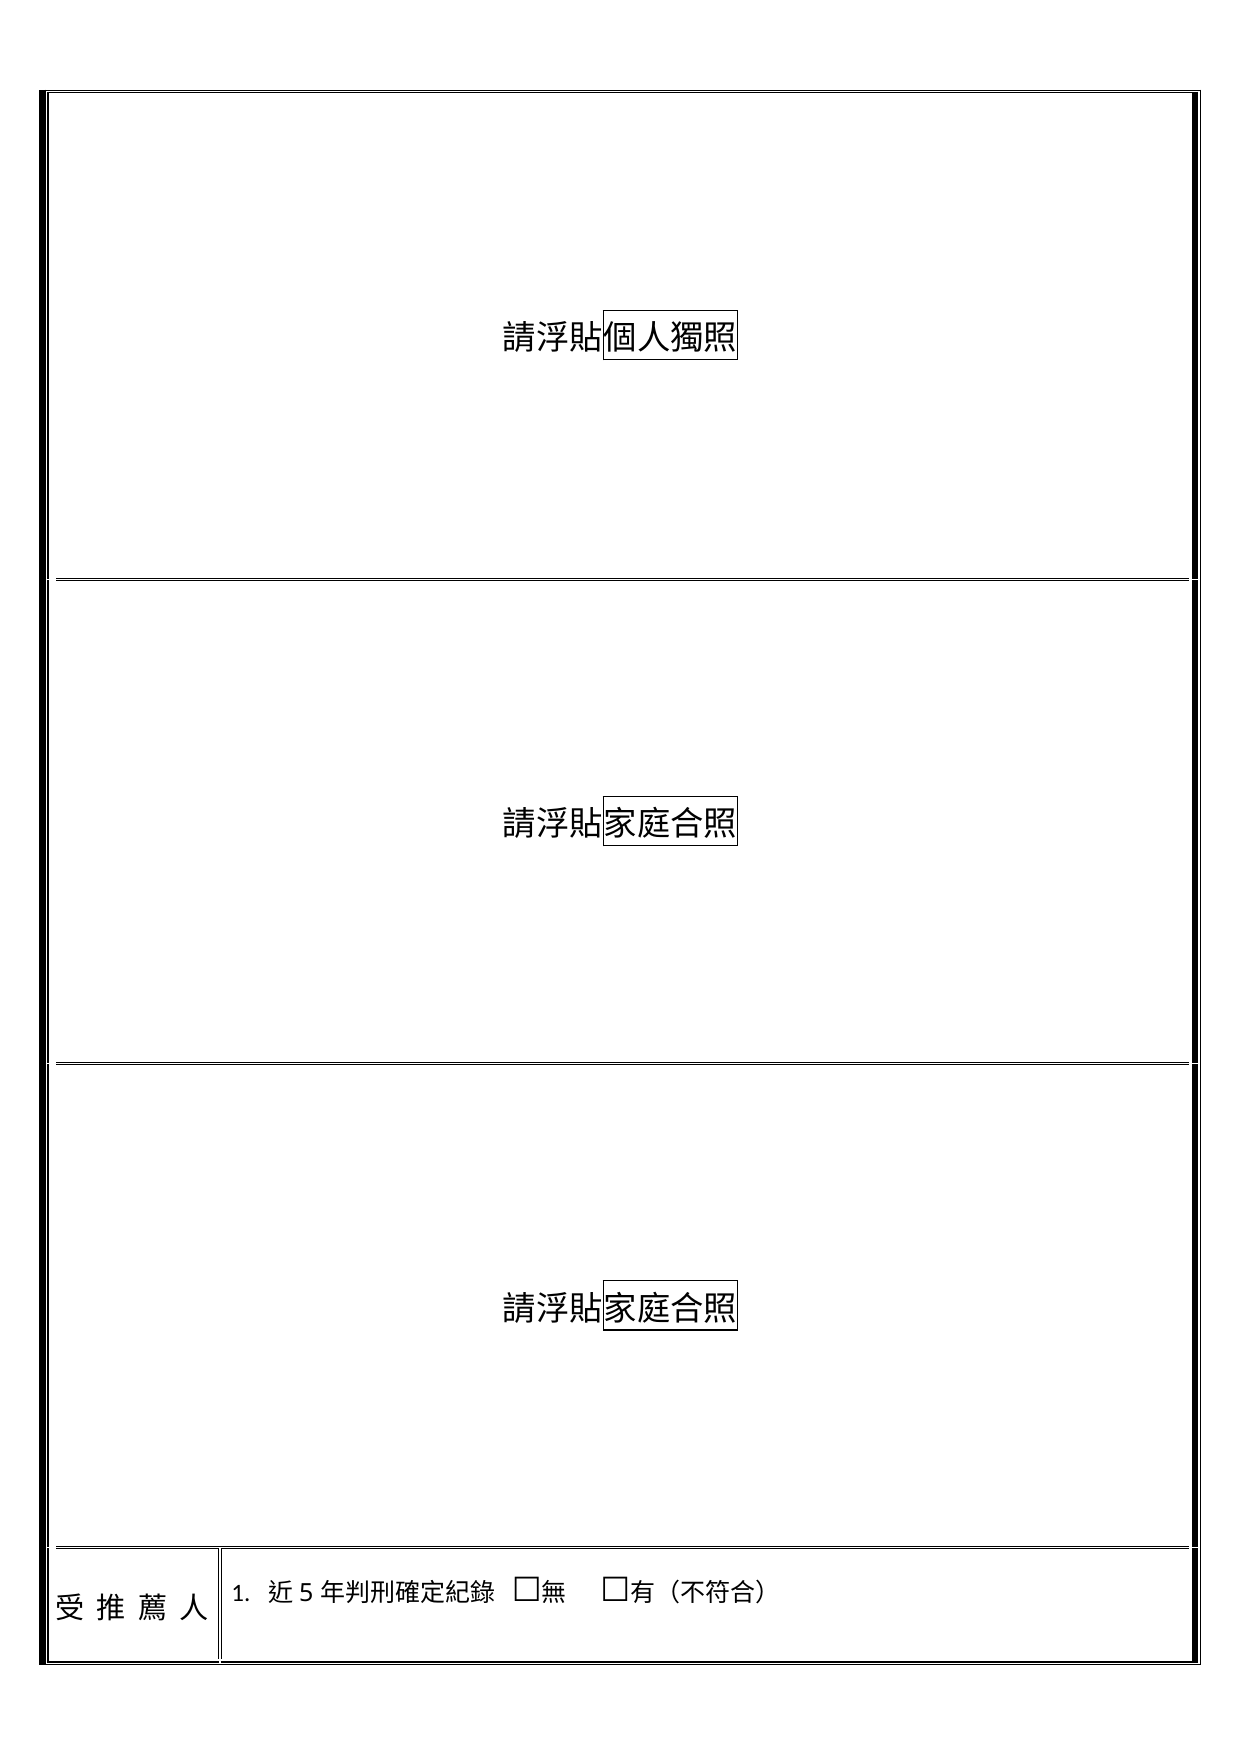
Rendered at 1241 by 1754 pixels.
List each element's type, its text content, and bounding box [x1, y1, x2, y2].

table_cell 近 5 年判刑確定紀錄 ☐無 ☐有（不符合） 曾受本市模範父母親表揚☐未曾 ☐曾（不符合） 受推薦人切結：_______________________(須本人簽名或蓋章) [220, 1546, 1196, 1661]
table_cell 請浮貼個人獨照 [49, 93, 1192, 578]
table_cell 請浮貼家庭合照 [49, 1062, 1196, 1546]
table_cell 請浮貼家庭合照 [46, 578, 1196, 1062]
table_cell 受推薦人 [46, 1546, 220, 1661]
